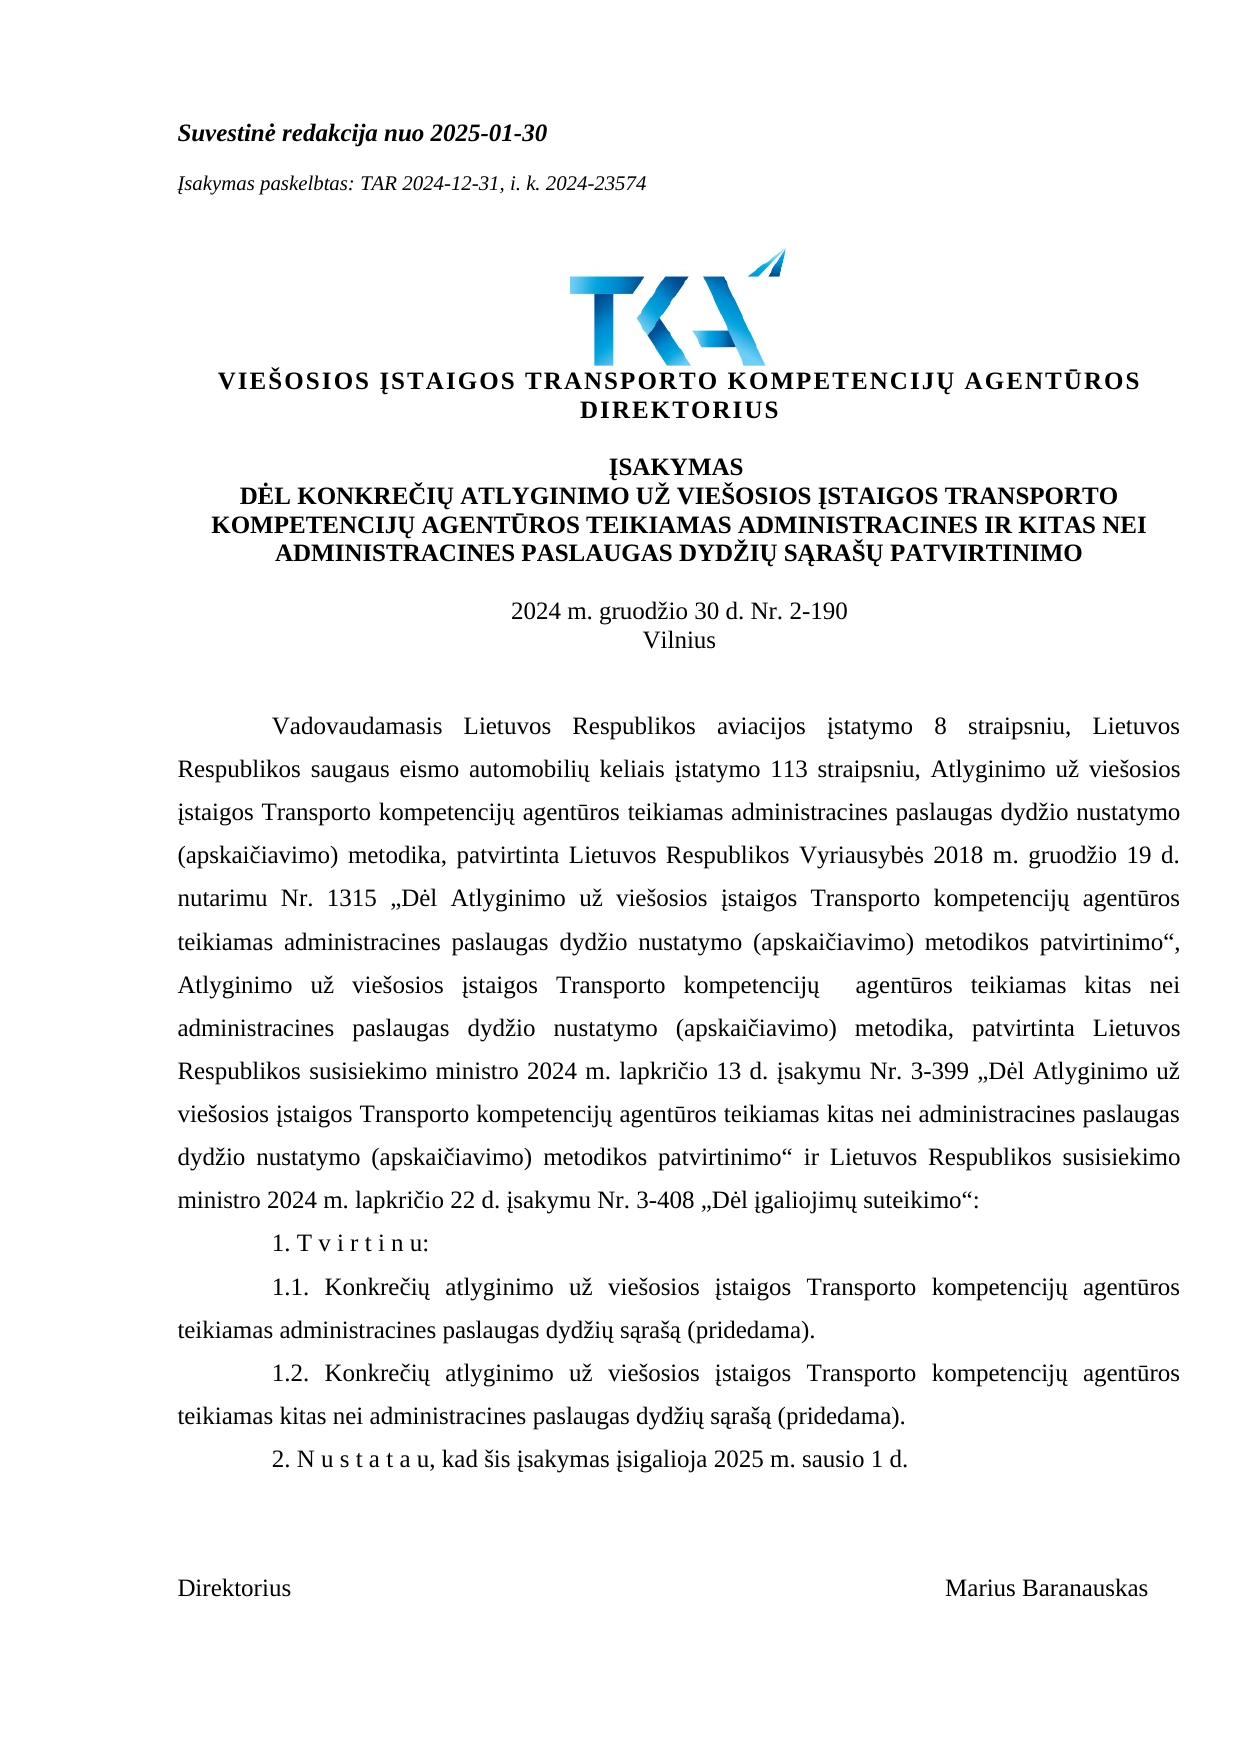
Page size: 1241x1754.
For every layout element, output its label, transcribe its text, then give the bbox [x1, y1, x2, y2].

text 2024 m. gruodžio 30 d. Nr. 2-190 [177, 596, 1181, 625]
text 2. N u s t a t a u, kad šis įsakymas įsigalioja 2025 m. sausio 1 d. [177, 1444, 1181, 1473]
text DIREKTORIUS [177, 395, 1181, 423]
text 1.1. Konkrečių atlyginimo už viešosios įstaigos Transporto kompetencijų agentūros teikiamas administracines paslaugas dydžių sąrašą (pridedama). [177, 1272, 1181, 1343]
text 1.2. Konkrečių atlyginimo už viešosios įstaigos Transporto kompetencijų agentūros teikiamas kitas nei administracines paslaugas dydžių sąrašą (pridedama). [177, 1358, 1181, 1430]
text Suvestinė redakcija nuo 2025-01-30 [177, 118, 1181, 147]
text Vilnius [177, 625, 1181, 653]
text Direktorius Marius Baranauskas [177, 1573, 1181, 1602]
text VIEŠOSIOS ĮSTAIGOS TRANSPORTO KOMPETENCIJŲ AGENTŪROS [177, 366, 1181, 395]
text Įsakymas paskelbtas: TAR 2024-12-31, i. k. 2024-23574 [177, 171, 1181, 195]
text DĖL KONKREČIŲ ATLYGINIMO UŽ VIEŠOSIOS ĮSTAIGOS TRANSPORTO KOMPETENCIJŲ AGENTŪROS TEIKIAMAS ADMINISTRACINES IR KITAS NEI ADMINISTRACINES PASLAUGAS DYDŽIŲ SĄRAŠŲ PATVIRTINIMO [177, 481, 1181, 567]
text Vadovaudamasis Lietuvos Respublikos aviacijos įstatymo 8 straipsniu, Lietuvos Respublikos saugaus eismo automobilių keliais įstatymo 113 straipsniu, Atlyginimo už viešosios įstaigos Transporto kompetencijų agentūros teikiamas administracines paslaugas dydžio nustatymo (apskaičiavimo) metodika, patvirtinta Lietuvos Respublikos Vyriausybės 2018 m. gruodžio 19 d. nutarimu Nr. 1315 „Dėl Atlyginimo už viešosios įstaigos Transporto kompetencijų agentūros teikiamas administracines paslaugas dydžio nustatymo (apskaičiavimo) metodikos patvirtinimo“, Atlyginimo už viešosios įstaigos Transporto kompetencijų agentūros teikiamas kitas nei administracines paslaugas dydžio nustatymo (apskaičiavimo) metodika, patvirtinta Lietuvos Respublikos susisiekimo ministro 2024 m. lapkričio 13 d. įsakymu Nr. 3-399 „Dėl Atlyginimo už viešosios įstaigos Transporto kompetencijų agentūros teikiamas kitas nei administracines paslaugas dydžio nustatymo (apskaičiavimo) metodikos patvirtinimo“ ir Lietuvos Respublikos susisiekimo ministro 2024 m. lapkričio 22 d. įsakymu Nr. 3-408 „Dėl įgaliojimų suteikimo“: [177, 711, 1181, 1214]
text ĮSAKYMAS [177, 452, 1181, 481]
text 1. T v i r t i n u: [177, 1228, 1181, 1257]
